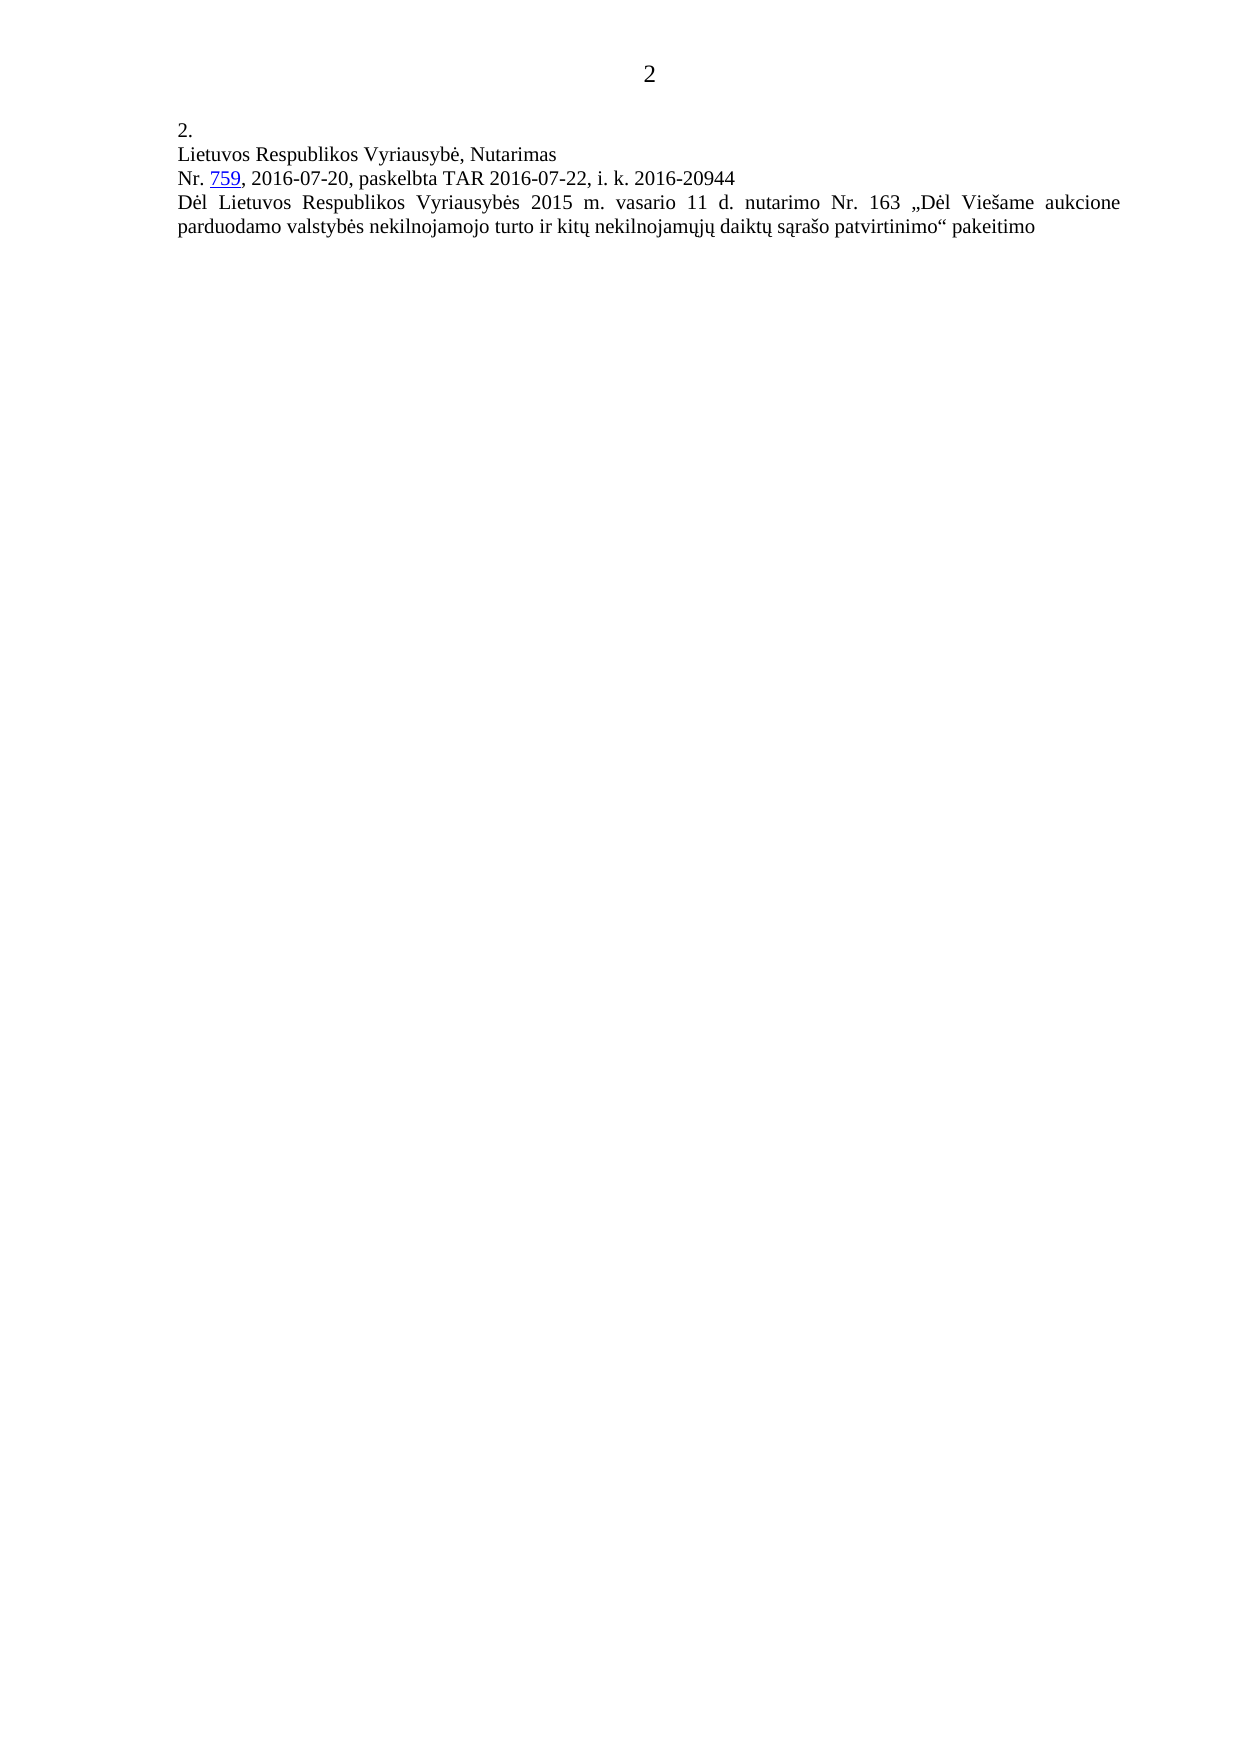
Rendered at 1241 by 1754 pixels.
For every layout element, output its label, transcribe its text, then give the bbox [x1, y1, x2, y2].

text Dėl Lietuvos Respublikos Vyriausybės 2015 m. vasario 11 d. nutarimo Nr. 163 „Dėl Viešame aukcione parduodamo valstybės nekilnojamojo turto ir kitų nekilnojamųjų daiktų sąrašo patvirtinimo“ pakeitimo [177, 190, 1122, 238]
text 2. [177, 118, 1122, 142]
text Lietuvos Respublikos Vyriausybė, Nutarimas [177, 142, 1122, 166]
text Nr. 759, 2016-07-20, paskelbta TAR 2016-07-22, i. k. 2016-20944 [177, 166, 1122, 190]
